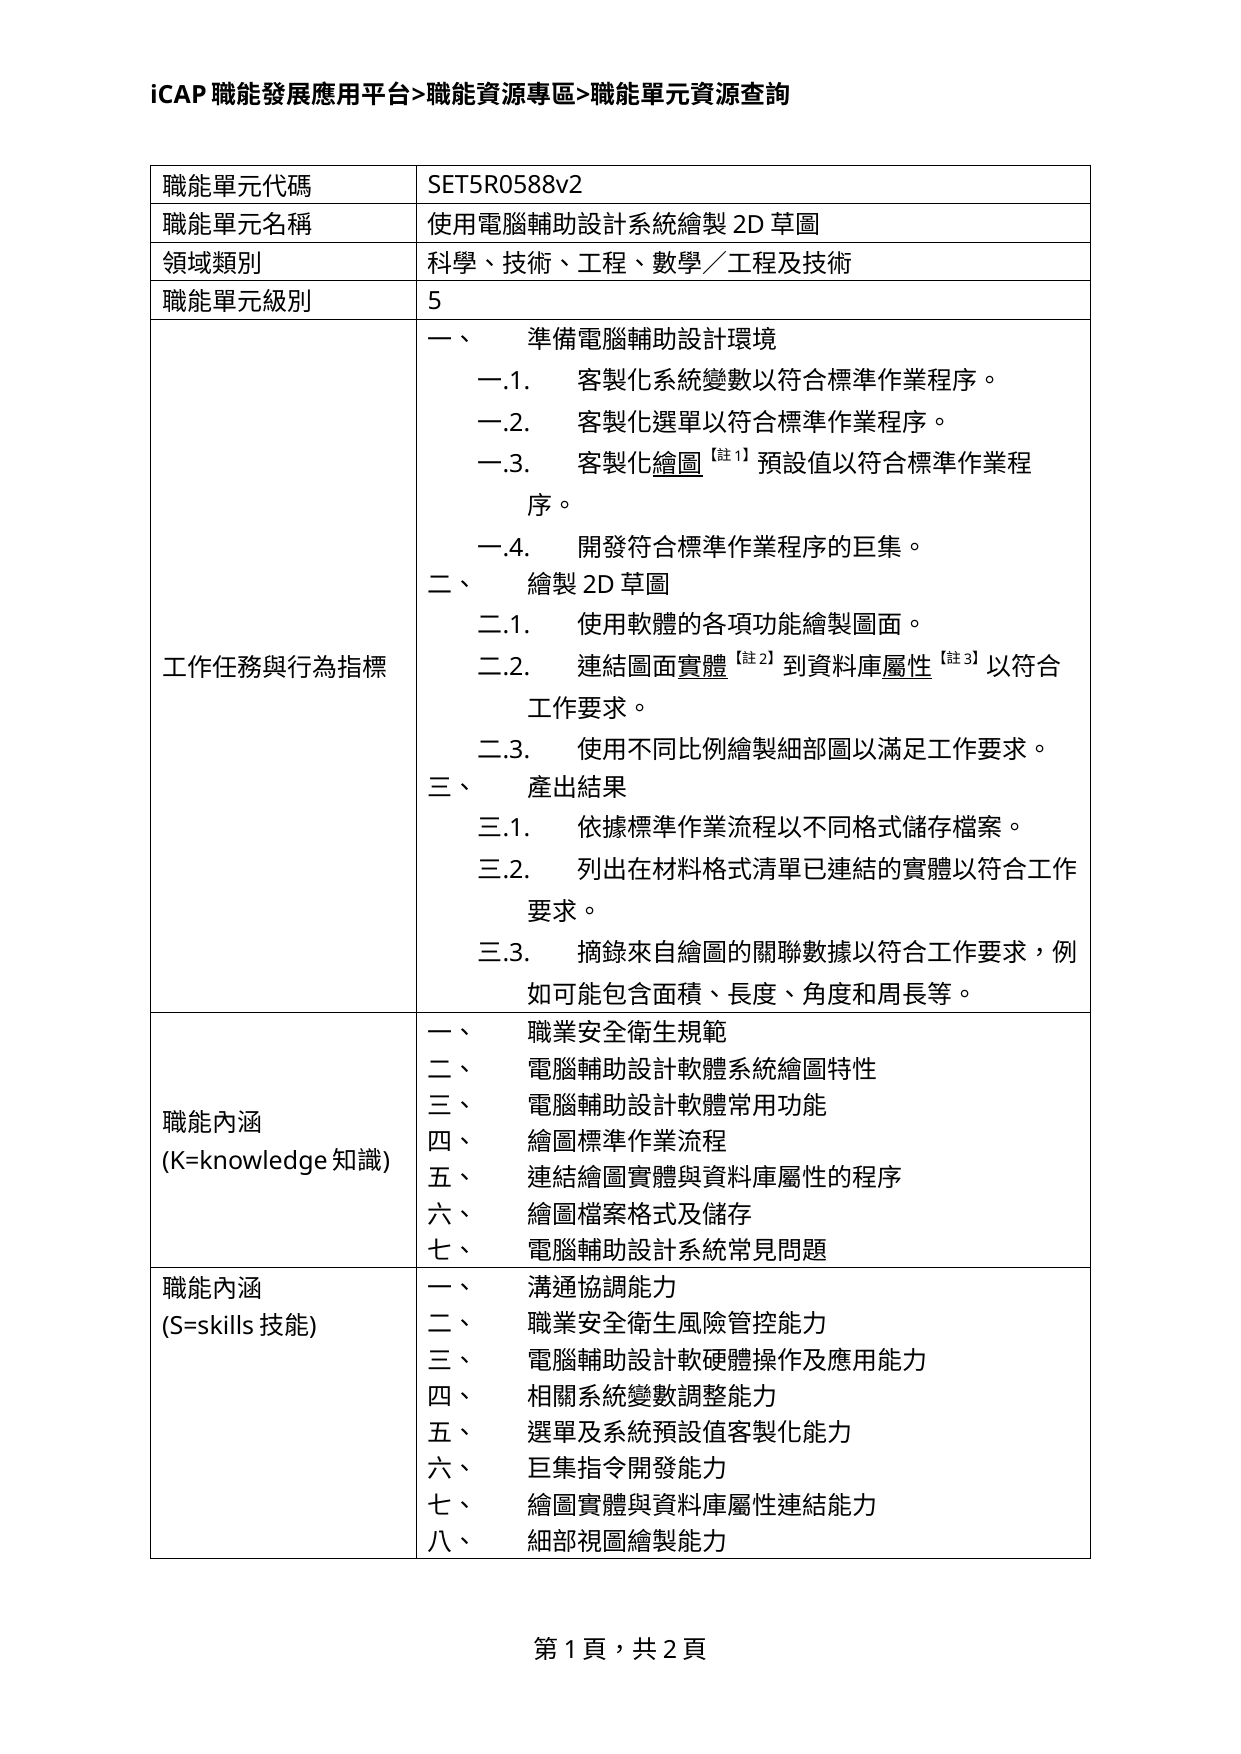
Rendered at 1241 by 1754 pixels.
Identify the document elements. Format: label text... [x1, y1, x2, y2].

table_header SET5R0588v2 [417, 166, 1090, 203]
table_cell 使用電腦輔助設計系統繪製2D草圖 [417, 204, 1090, 242]
table_cell 科學、技術、工程、數學／工程及技術 [417, 243, 1090, 280]
table_cell 領域類別 [151, 243, 416, 280]
table_cell 工作任務與行為指標 [151, 320, 416, 1012]
table_cell 職能單元級別 [151, 281, 416, 319]
table_cell 職能內涵 (S=skills技能) [151, 1268, 416, 1558]
table_cell 溝通協調能力 職業安全衛生風險管控能力 電腦輔助設計軟硬體操作及應用能力 相關系統變數調整能力 選單及系統預設值客製化能力 巨集指令開發能力 繪圖實體與資料庫屬性連結能力 細部視圖繪製能力 技術文件解讀能力 製作與管理繪圖檔案、業務紀錄並呈報實務 [417, 1268, 1090, 1558]
table_cell 準備電腦輔助設計環境 客製化系統變數以符合標準作業程序。 客製化選單以符合標準作業程序。 客製化繪圖【註1】預設值以符合標準作業程序。 開發符合標準作業程序的巨集。 繪製2D草圖 使用軟體的各項功能繪製圖面。 連結圖面實體【註2】到資料庫屬性【註3】以符合工作要求。 使用不同比例繪製細部圖以滿足工作要求。 產出結果 依據標準作業流程以不同格式儲存檔案。 列出在材料格式清單已連結的實體以符合工作要求。 摘錄來自繪圖的關聯數據以符合工作要求，例如可能包含面積、長度、角度和周長等。 [417, 320, 1090, 1012]
table_cell 職能單元名稱 [151, 204, 416, 242]
table_cell 職業安全衛生規範 電腦輔助設計軟體系統繪圖特性 電腦輔助設計軟體常用功能 繪圖標準作業流程 連結繪圖實體與資料庫屬性的程序 繪圖檔案格式及儲存 電腦輔助設計系統常見問題 [417, 1013, 1090, 1267]
table_cell 職能內涵 (K=knowledge知識) [151, 1013, 416, 1267]
table_header 職能單元代碼 [151, 166, 416, 203]
table_cell 5 [417, 281, 1090, 319]
